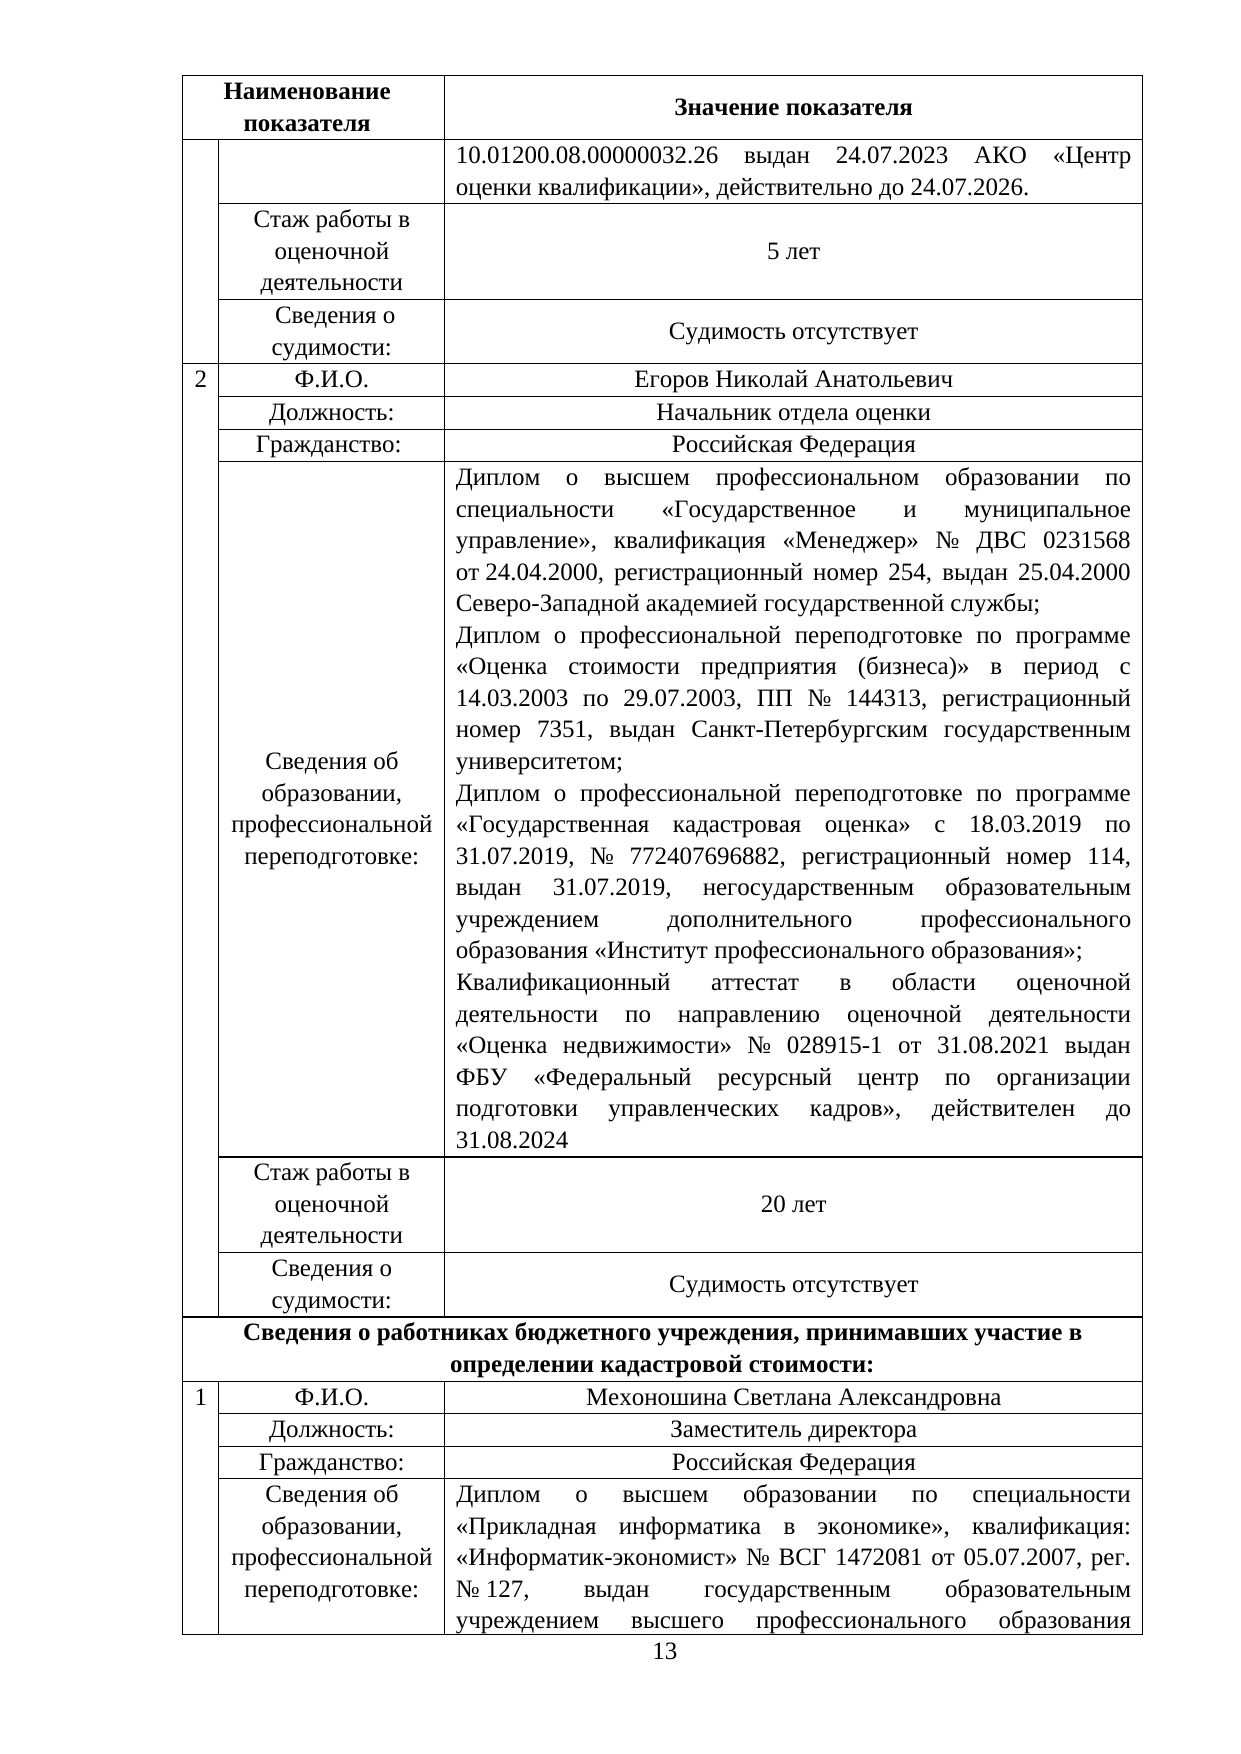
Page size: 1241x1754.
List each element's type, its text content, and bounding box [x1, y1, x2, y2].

table_cell [1143, 396, 1147, 428]
table_cell Гражданство: [219, 1447, 444, 1478]
table_cell 5 лет [445, 204, 1142, 299]
table_cell Ф.И.О. [219, 1382, 444, 1413]
table_cell Сведения об образовании, профессиональной переподготовке: [219, 462, 444, 1156]
table_cell Ф.И.О. [219, 364, 444, 396]
table_cell [1143, 1446, 1147, 1478]
table_cell [1143, 139, 1147, 203]
table_cell 20 лет [445, 1158, 1142, 1252]
table_cell Мехоношина Светлана Александровна [445, 1382, 1142, 1413]
table_cell [1143, 203, 1147, 299]
table_header Значение показателя [445, 76, 1142, 139]
table_cell 10.01200.08.00000032.26 выдан 24.07.2023 АКО «Центр оценки квалификации», действительно до 24.07.2026. [445, 140, 1142, 203]
table_cell Диплом о высшем профессиональном образовании по специальности «Государственное и муниципальное управление», квалификация «Менеджер» № ДВС 0231568 от 24.04.2000, регистрационный номер 254, выдан 25.04.2000 Северо-Западной академией государственной службы; Диплом о профессиональной переподготовке по программе «Оценка стоимости предприятия (бизнеса)» в период с 14.03.2003 по 29.07.2003, ПП № 144313, регистрационный номер 7351, выдан Санкт-Петербургским государственным университетом; Диплом о профессиональной переподготовке по программе «Государственная кадастровая оценка» с 18.03.2019 по 31.07.2019, № 772407696882, регистрационный номер 114, выдан 31.07.2019, негосударственным образовательным учреждением дополнительного профессионального образования «Институт профессионального образования»; Квалификационный аттестат в области оценочной деятельности по направлению оценочной деятельности «Оценка недвижимости» № 028915-1 от 31.08.2021 выдан ФБУ «Федеральный ресурсный центр по организации подготовки управленческих кадров», действителен до 31.08.2024 [445, 462, 1142, 1156]
table_cell [1143, 429, 1147, 461]
table_cell 1 [183, 1382, 218, 1634]
table_cell 2 [183, 364, 218, 1316]
table_cell [1143, 461, 1147, 1156]
table_cell Должность: [219, 1414, 444, 1446]
table_cell [1143, 1156, 1147, 1252]
table_header [1143, 75, 1147, 139]
table_header Наименование показателя [183, 76, 444, 139]
table_cell Сведения о судимости: [219, 300, 444, 363]
table_cell Сведения о судимости: [219, 1253, 444, 1316]
table_cell Судимость отсутствует [445, 300, 1142, 363]
table_cell [1143, 1381, 1147, 1413]
table_cell Российская Федерация [445, 430, 1142, 461]
table_cell Стаж работы в оценочной деятельности [219, 204, 444, 299]
table_cell Егоров Николай Анатольевич [445, 364, 1142, 396]
table_cell Судимость отсутствует [445, 1253, 1142, 1316]
table_cell [1143, 363, 1147, 396]
table_cell Должность: [219, 397, 444, 428]
table_cell [183, 140, 218, 363]
table_cell Гражданство: [219, 430, 444, 461]
table_cell Сведения о работниках бюджетного учреждения, принимавших участие в определении кадастровой стоимости: [183, 1318, 1142, 1381]
table_cell [1143, 1478, 1147, 1634]
table_cell Начальник отдела оценки [445, 397, 1142, 428]
table_cell Сведения об образовании, профессиональной переподготовке: [219, 1479, 444, 1634]
table_cell [1143, 299, 1147, 363]
table_cell [1143, 1413, 1147, 1446]
table_cell [219, 140, 444, 203]
table_cell [1143, 1252, 1147, 1316]
table_cell Стаж работы в оценочной деятельности [219, 1158, 444, 1252]
table_cell Диплом о высшем образовании по специальности «Прикладная информатика в экономике», квалификация: «Информатик-экономист» № ВСГ 1472081 от 05.07.2007, рег.№ 127, выдан государственным образовательным учреждением высшего профессионального образования [445, 1479, 1142, 1634]
table_cell Российская Федерация [445, 1447, 1142, 1478]
table_cell [1143, 1316, 1147, 1381]
table_cell Заместитель директора [445, 1414, 1142, 1446]
